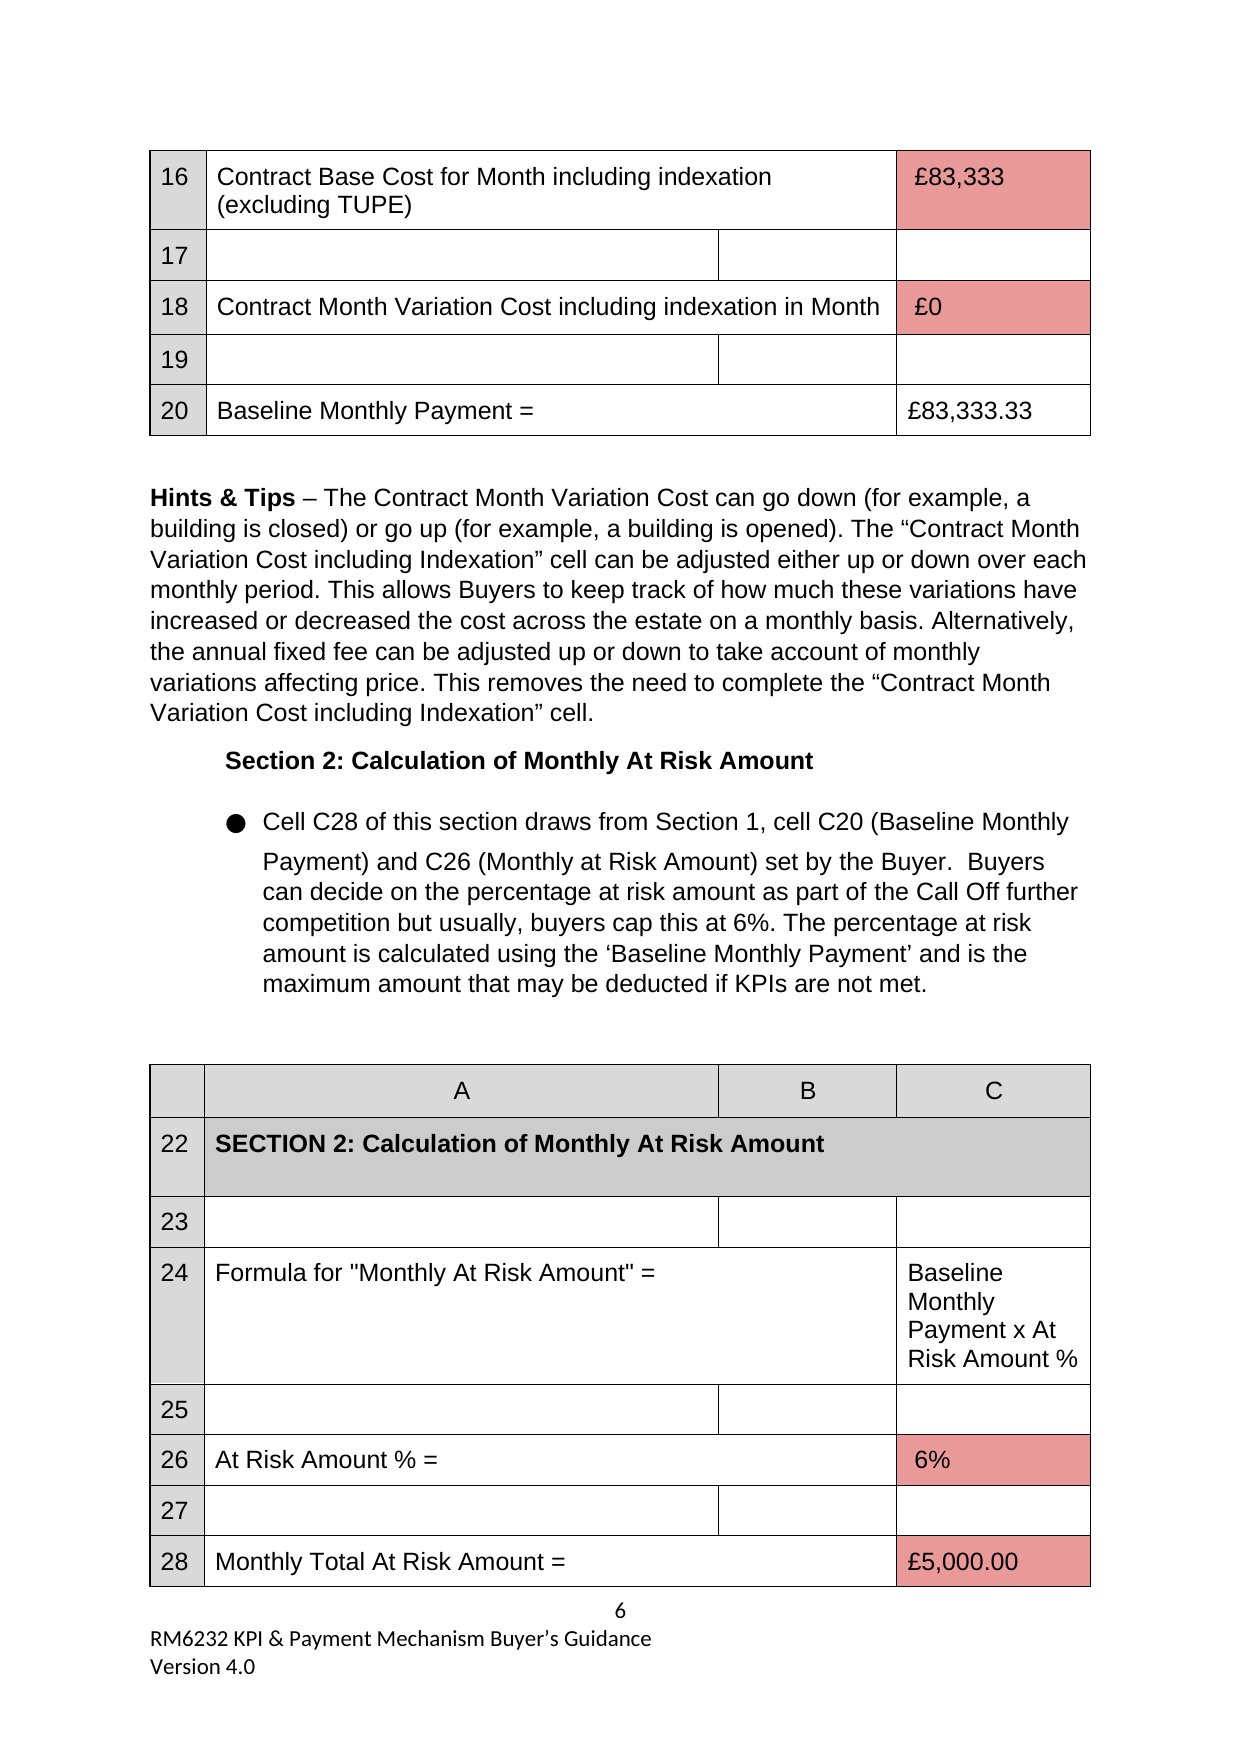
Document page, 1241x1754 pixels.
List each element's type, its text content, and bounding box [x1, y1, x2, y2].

table_header B [719, 1065, 896, 1117]
table_cell 17 [151, 230, 206, 280]
table_cell [205, 1486, 718, 1535]
table_cell 22 [151, 1118, 204, 1196]
table_cell Baseline Monthly Payment = [207, 385, 896, 435]
table_cell [719, 335, 896, 384]
table_cell 27 [151, 1486, 204, 1535]
table_cell £5,000.00 [897, 1536, 1090, 1586]
table_cell [897, 1197, 1090, 1247]
table_cell 18 [151, 281, 206, 334]
text Section 2: Calculation of Monthly At Risk Amount [150, 746, 1090, 774]
table_cell Contract Base Cost for Month including indexation (excluding TUPE) [207, 151, 896, 229]
table_cell [897, 335, 1090, 384]
table_cell 25 [151, 1385, 204, 1434]
table_cell £0 [897, 281, 1090, 334]
table_cell 24 [151, 1248, 204, 1383]
table_cell [897, 1486, 1090, 1535]
table_cell [205, 1385, 718, 1434]
table_header [151, 1065, 204, 1117]
table_cell Formula for "Monthly At Risk Amount" = [205, 1248, 896, 1383]
table_cell 19 [151, 335, 206, 384]
table_cell [205, 1197, 718, 1247]
text Hints & Tips – The Contract Month Variation Cost can go down (for example, a building is closed) or go up (for example, a building is opened). The “Contract Month Variation Cost including Indexation” cell can be adjusted either up or down over each monthly period. This allows Buyers to keep track of how much these variations have increased or decreased the cost across the estate on a monthly basis. Alternatively, the annual fixed fee can be adjusted up or down to take account of monthly variations affecting price. This removes the need to complete the “Contract Month Variation Cost including Indexation” cell. [150, 483, 1090, 727]
table_cell At Risk Amount % = [205, 1435, 896, 1485]
table_cell [897, 1385, 1090, 1434]
table_cell SECTION 2: Calculation of Monthly At Risk Amount [205, 1118, 1090, 1196]
table_cell 26 [151, 1435, 204, 1485]
table_header A [205, 1065, 718, 1117]
table_cell Contract Month Variation Cost including indexation in Month [207, 281, 896, 334]
table_cell [719, 1385, 896, 1434]
table_cell [897, 230, 1090, 280]
table_cell [207, 230, 718, 280]
table_cell [719, 230, 896, 280]
table_cell Monthly Total At Risk Amount = [205, 1536, 896, 1586]
table_cell £83,333 [897, 151, 1090, 229]
table_cell 20 [151, 385, 206, 435]
table_header C [897, 1065, 1090, 1117]
list Cell C28 of this section draws from Section 1, cell C20 (Baseline Monthly Payment) and C26 (Monthly at Risk Amount) set by the Buyer. Buyers can decide on the percentage at risk amount as part of the Call Off further competition but usually, buyers cap this at 6%. The percentage at risk amount is calculated using the ‘Baseline Monthly Payment’ and is the maximum amount that may be deducted if KPIs are not met. [225, 793, 1090, 998]
table_cell £83,333.33 [897, 385, 1090, 435]
table_cell 28 [151, 1536, 204, 1586]
table_cell 23 [151, 1197, 204, 1247]
table_cell Baseline Monthly Payment x At Risk Amount % [897, 1248, 1090, 1383]
table_cell 16 [151, 151, 206, 229]
table_cell [719, 1197, 896, 1247]
table_cell [207, 335, 718, 384]
table_cell 6% [897, 1435, 1090, 1485]
table_cell [719, 1486, 896, 1535]
